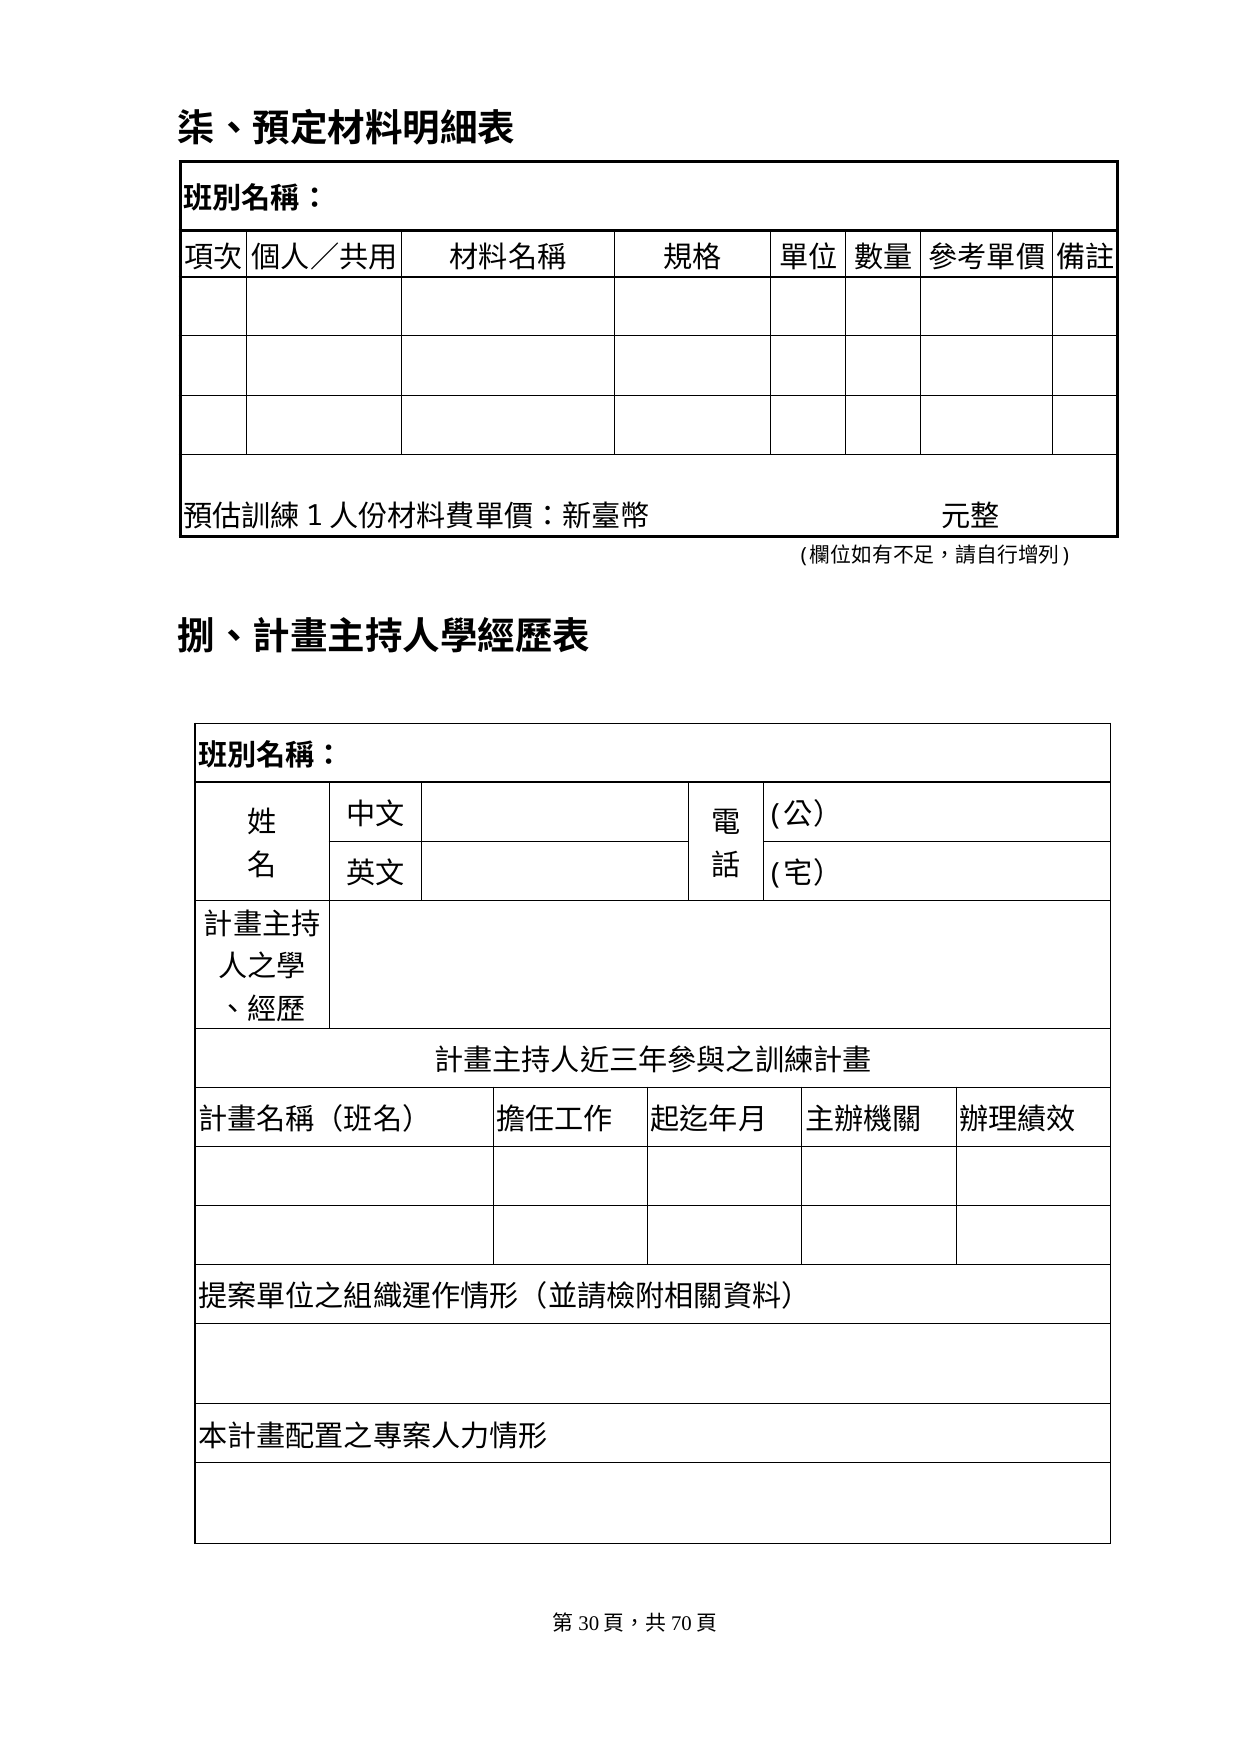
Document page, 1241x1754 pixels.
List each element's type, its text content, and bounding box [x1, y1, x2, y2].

table_cell [771, 336, 845, 394]
table_cell [196, 1147, 493, 1205]
table_cell [921, 396, 1052, 453]
table_cell 中文 [330, 783, 421, 841]
table_cell 材料名稱 [402, 232, 614, 276]
table_cell [648, 1147, 801, 1205]
table_cell 電 話 [689, 783, 763, 899]
table_cell [957, 1206, 1110, 1264]
table_cell 本計畫配置之專案人力情形 [196, 1404, 1110, 1462]
table_cell 計畫名稱（班名） [196, 1088, 493, 1146]
table_cell 單位 [771, 232, 845, 276]
text 柒、預定材料明細表 [177, 97, 1092, 152]
table_cell [648, 1206, 801, 1264]
table_cell [247, 396, 401, 453]
table_cell [494, 1147, 647, 1205]
table_cell [402, 278, 614, 335]
table_cell [846, 278, 920, 335]
table_cell [247, 336, 401, 394]
table_cell [921, 336, 1052, 394]
table_cell 英文 [330, 842, 421, 899]
table_cell [771, 278, 845, 335]
table_cell [196, 1206, 493, 1264]
text 捌、計畫主持人學經歷表 [177, 606, 1092, 660]
table_cell 姓 名 [196, 783, 329, 899]
table_header 班別名稱： [196, 724, 1110, 781]
table_cell [422, 842, 688, 899]
table_cell 起迄年月 [648, 1088, 801, 1146]
table_cell [182, 278, 246, 335]
table_cell [402, 396, 614, 453]
table_cell 數量 [846, 232, 920, 276]
table_cell [247, 278, 401, 335]
table_cell [182, 396, 246, 453]
text (欄位如有不足，請自行增列) [177, 538, 1072, 568]
table_cell 規格 [615, 232, 770, 276]
table_cell [196, 1463, 1110, 1543]
table_cell [494, 1206, 647, 1264]
table_cell [1053, 278, 1116, 335]
table_cell [196, 1324, 1110, 1403]
table_cell [182, 336, 246, 394]
table_cell [846, 336, 920, 394]
table_cell [615, 336, 770, 394]
table_cell [1053, 396, 1116, 453]
table_cell [802, 1147, 956, 1205]
table_cell 擔任工作 [494, 1088, 647, 1146]
table_cell 主辦機關 [802, 1088, 956, 1146]
table_cell 預估訓練1人份材料費單價：新臺幣 元整 [182, 455, 1116, 535]
table_cell (公） [764, 783, 1110, 841]
table_header 班別名稱： [182, 163, 1116, 229]
table_cell [615, 396, 770, 453]
table_cell [1053, 336, 1116, 394]
table_cell 項次 [182, 232, 246, 276]
table_cell [330, 901, 1110, 1027]
table_cell [615, 278, 770, 335]
table_cell 參考單價 [921, 232, 1052, 276]
table_cell 辦理績效 [957, 1088, 1110, 1146]
table_cell (宅） [764, 842, 1110, 899]
table_cell [771, 396, 845, 453]
table_cell 計畫主持人之學 、經歷 [196, 901, 329, 1027]
table_cell [957, 1147, 1110, 1205]
table_cell 個人／共用 [247, 232, 401, 276]
table_cell [846, 396, 920, 453]
table_cell [921, 278, 1052, 335]
table_cell [422, 783, 688, 841]
table_cell [402, 336, 614, 394]
table_cell 備註 [1053, 232, 1116, 276]
table_cell 計畫主持人近三年參與之訓練計畫 [196, 1029, 1110, 1087]
table_cell [802, 1206, 956, 1264]
table_cell 提案單位之組織運作情形（並請檢附相關資料） [196, 1265, 1110, 1323]
